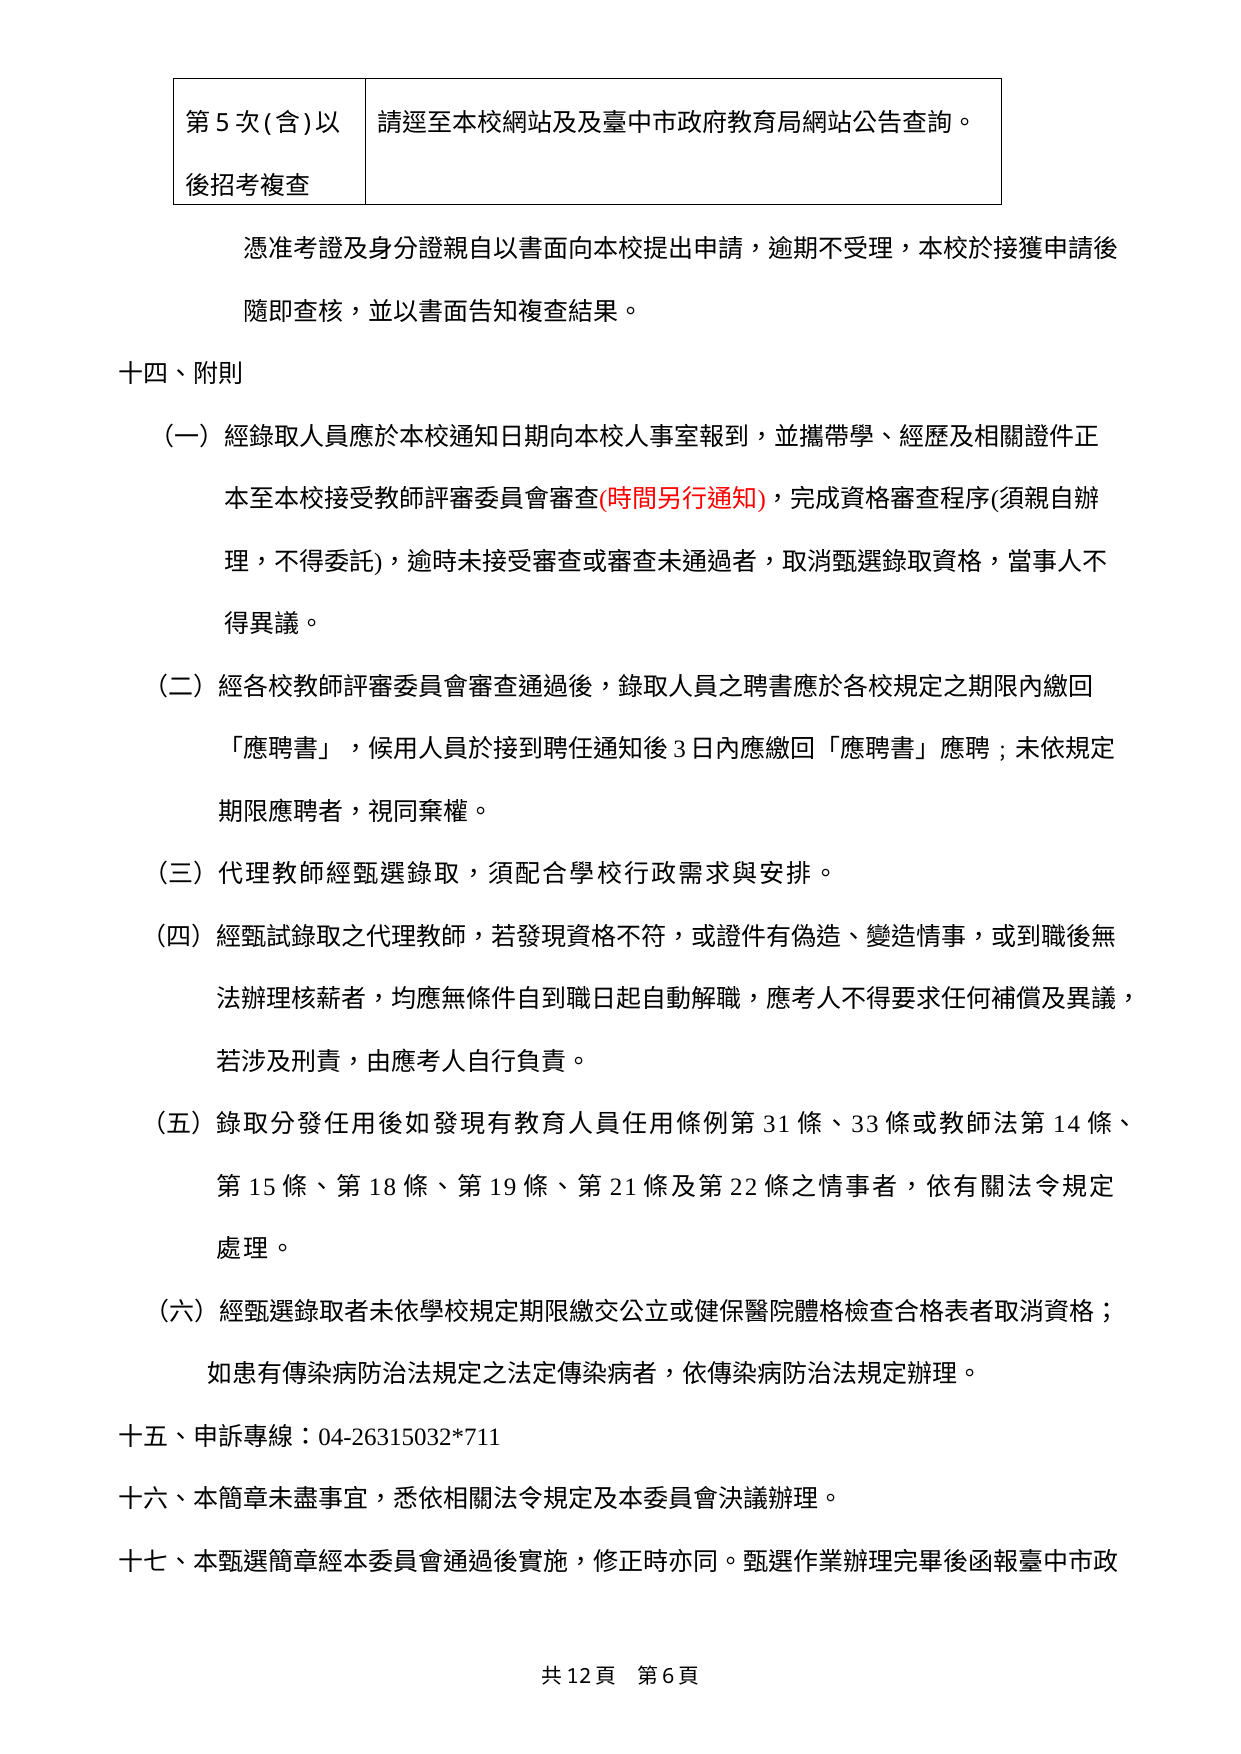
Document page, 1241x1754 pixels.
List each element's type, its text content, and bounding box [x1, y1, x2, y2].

table_cell 請逕至本校網站及及臺中市政府教育局網站公告查詢。 [366, 79, 1001, 204]
text 十四、附則 [118, 330, 1122, 393]
table_cell 第5次(含)以後招考複查 [174, 79, 365, 204]
text 十六、本簡章未盡事宜，悉依相關法令規定及本委員會決議辦理。 [118, 1455, 1122, 1518]
text （五）錄取分發任用後如發現有教育人員任用條例第31條、33條或教師法第14條、第15條、第18條、第19條、第21條及第22條之情事者，依有關法令規定處理。 [141, 1080, 1122, 1268]
text （三）代理教師經甄選錄取，須配合學校行政需求與安排。 [118, 830, 1122, 893]
text （二）經各校教師評審委員會審查通過後，錄取人員之聘書應於各校規定之期限內繳回「應聘書」，候用人員於接到聘任通知後3日內應繳回「應聘書」應聘﹔未依規定期限應聘者，視同棄權。 [143, 643, 1122, 830]
text 憑准考證及身分證親自以書面向本校提出申請，逾期不受理，本校於接獲申請後隨即查核，並以書面告知複查結果。 [243, 205, 1122, 330]
text （六）經甄選錄取者未依學校規定期限繳交公立或健保醫院體格檢查合格表者取消資格；如患有傳染病防治法規定之法定傳染病者，依傳染病防治法規定辦理。 [144, 1268, 1122, 1393]
text （一）經錄取人員應於本校通知日期向本校人事室報到，並攜帶學、經歷及相關證件正本至本校接受教師評審委員會審查(時間另行通知)，完成資格審查程序(須親自辦理，不得委託)，逾時未接受審查或審查未通過者，取消甄選錄取資格，當事人不得異議。 [149, 393, 1122, 643]
text （四）經甄試錄取之代理教師，若發現資格不符，或證件有偽造、變造情事，或到職後無法辦理核薪者，均應無條件自到職日起自動解職，應考人不得要求任何補償及異議，若涉及刑責，由應考人自行負責。 [141, 893, 1122, 1080]
text 十七、本甄選簡章經本委員會通過後實施，修正時亦同。甄選作業辦理完畢後函報臺中市政 [118, 1518, 1122, 1580]
text 十五、申訴專線：04-26315032*711 [118, 1393, 1122, 1455]
